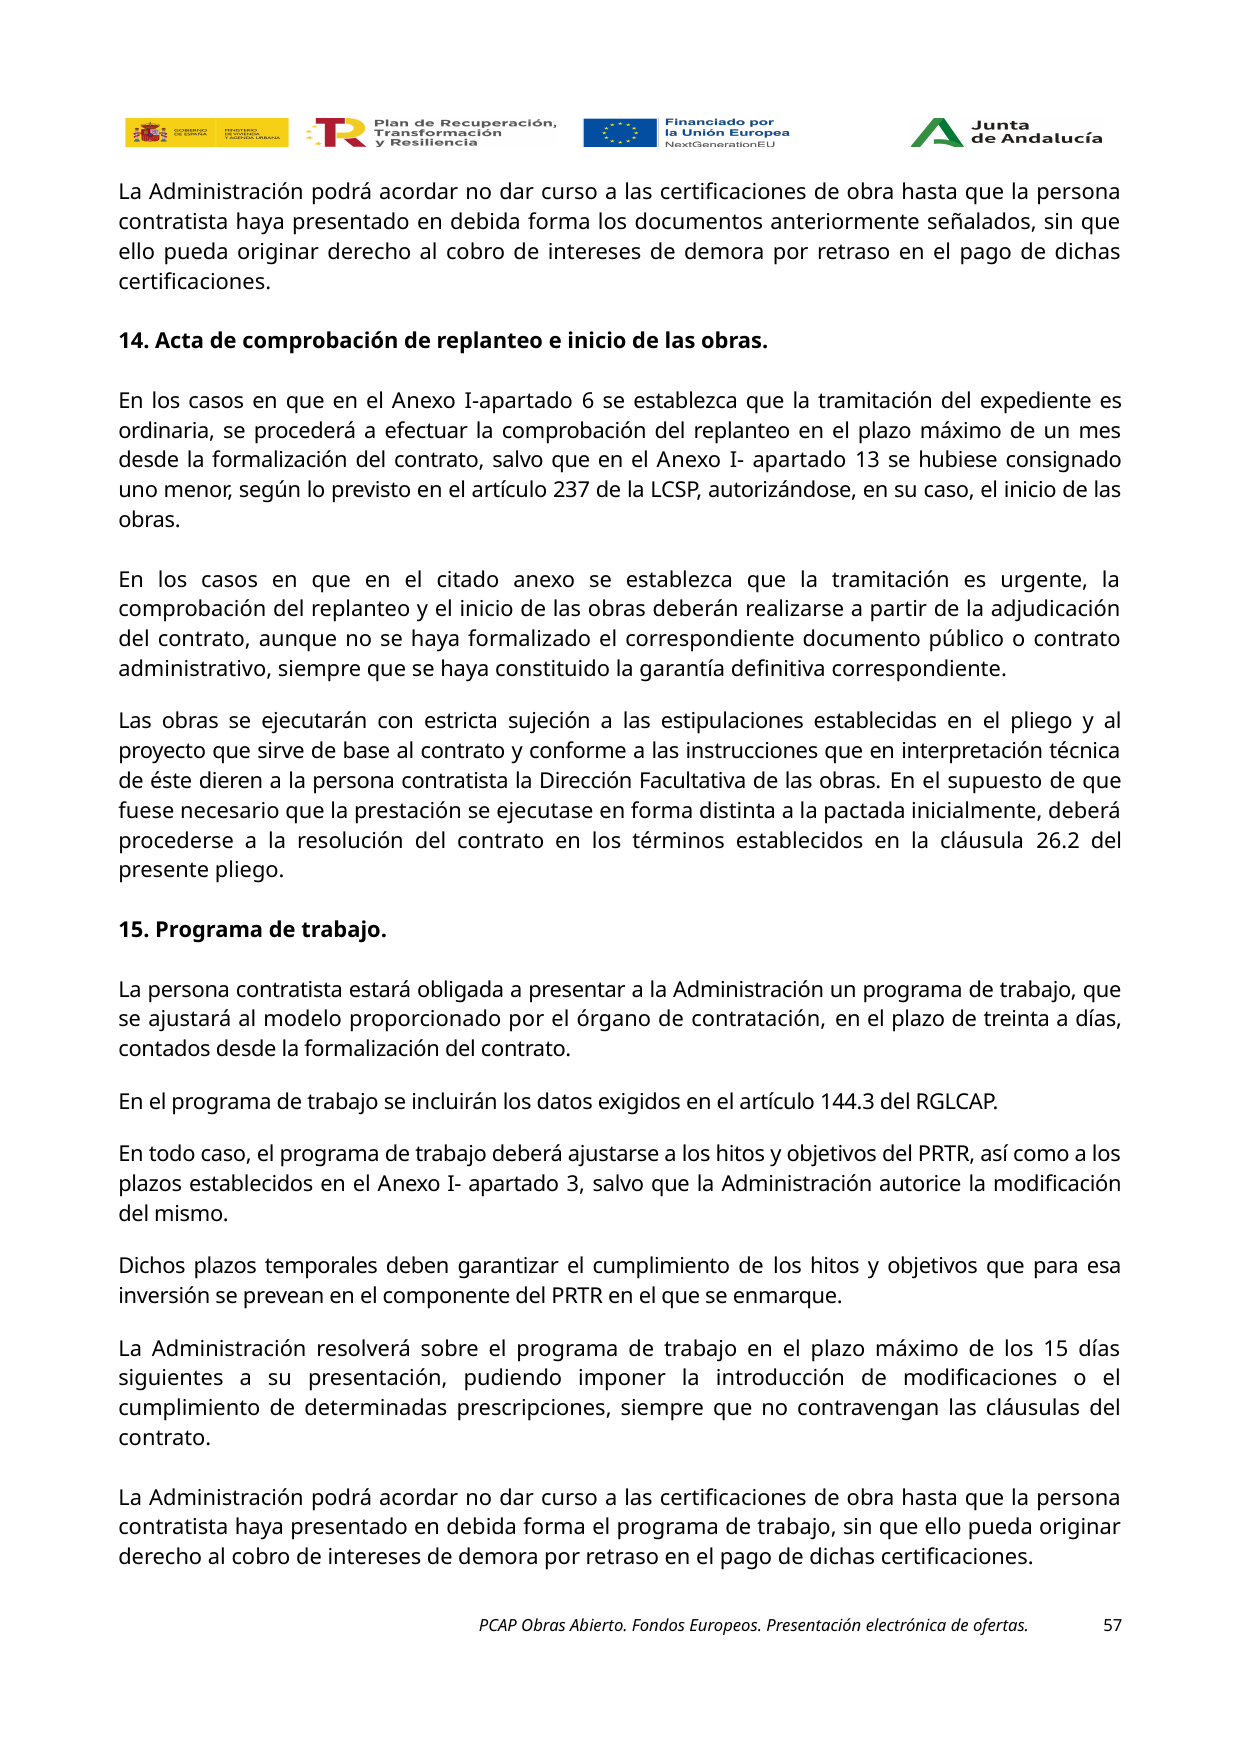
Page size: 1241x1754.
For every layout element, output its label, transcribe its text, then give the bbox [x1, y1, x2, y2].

text Las obras se ejecutarán con estricta sujeción a las estipulaciones establecidas en el pliego y al proyecto que sirve de base al contrato y conforme a las instrucciones que en interpretación técnica de éste dieren a la persona contratista la Dirección Facultativa de las obras. En el supuesto de que fuese necesario que la prestación se ejecutase en forma distinta a la pactada inicialmente, deberá procederse a la resolución del contrato en los términos establecidos en la cláusula 26.2 del presente pliego. [118, 706, 1122, 884]
text En el programa de trabajo se incluirán los datos exigidos en el artículo 144.3 del RGLCAP. [118, 1086, 1122, 1116]
text En los casos en que en el citado anexo se establezca que la tramitación es urgente, la comprobación del replanteo y el inicio de las obras deberán realizarse a partir de la adjudicación del contrato, aunque no se haya formalizado el correspondiente documento público o contrato administrativo, siempre que se haya constituido la garantía definitiva correspondiente. [118, 564, 1122, 683]
text La persona contratista estará obligada a presentar a la Administración un programa de trabajo, que se ajustará al modelo proporcionado por el órgano de contratación, en el plazo de treinta a días, contados desde la formalización del contrato. [118, 974, 1122, 1063]
text La Administración podrá acordar no dar curso a las certificaciones de obra hasta que la persona contratista haya presentado en debida forma los documentos anteriormente señalados, sin que ello pueda originar derecho al cobro de intereses de demora por retraso en el pago de dichas certificaciones. [118, 176, 1122, 296]
picture [125, 118, 289, 147]
picture [305, 118, 557, 147]
subtitle 14. Acta de comprobación de replanteo e inicio de las obras. [118, 325, 1122, 355]
picture [910, 118, 1104, 147]
text En todo caso, el programa de trabajo deberá ajustarse a los hitos y objetivos del PRTR, así como a los plazos establecidos en el Anexo I- apartado 3, salvo que la Administración autorice la modificación del mismo. [118, 1138, 1122, 1228]
text La Administración podrá acordar no dar curso a las certificaciones de obra hasta que la persona contratista haya presentado en debida forma el programa de trabajo, sin que ello pueda originar derecho al cobro de intereses de demora por retraso en el pago de dichas certificaciones. [118, 1482, 1122, 1571]
text En los casos en que en el Anexo I-apartado 6 se establezca que la tramitación del expediente es ordinaria, se procederá a efectuar la comprobación del replanteo en el plazo máximo de un mes desde la formalización del contrato, salvo que en el Anexo I- apartado 13 se hubiese consignado uno menor, según lo previsto en el artículo 237 de la LCSP, autorizándose, en su caso, el inicio de las obras. [118, 385, 1122, 534]
text La Administración resolverá sobre el programa de trabajo en el plazo máximo de los 15 días siguientes a su presentación, pudiendo imponer la introducción de modificaciones o el cumplimiento de determinadas prescripciones, siempre que no contravengan las cláusulas del contrato. [118, 1333, 1122, 1452]
text Dichos plazos temporales deben garantizar el cumplimiento de los hitos y objetivos que para esa inversión se prevean en el componente del PRTR en el que se enmarque. [118, 1250, 1122, 1310]
picture [582, 118, 793, 147]
subtitle 15. Programa de trabajo. [118, 914, 1122, 944]
